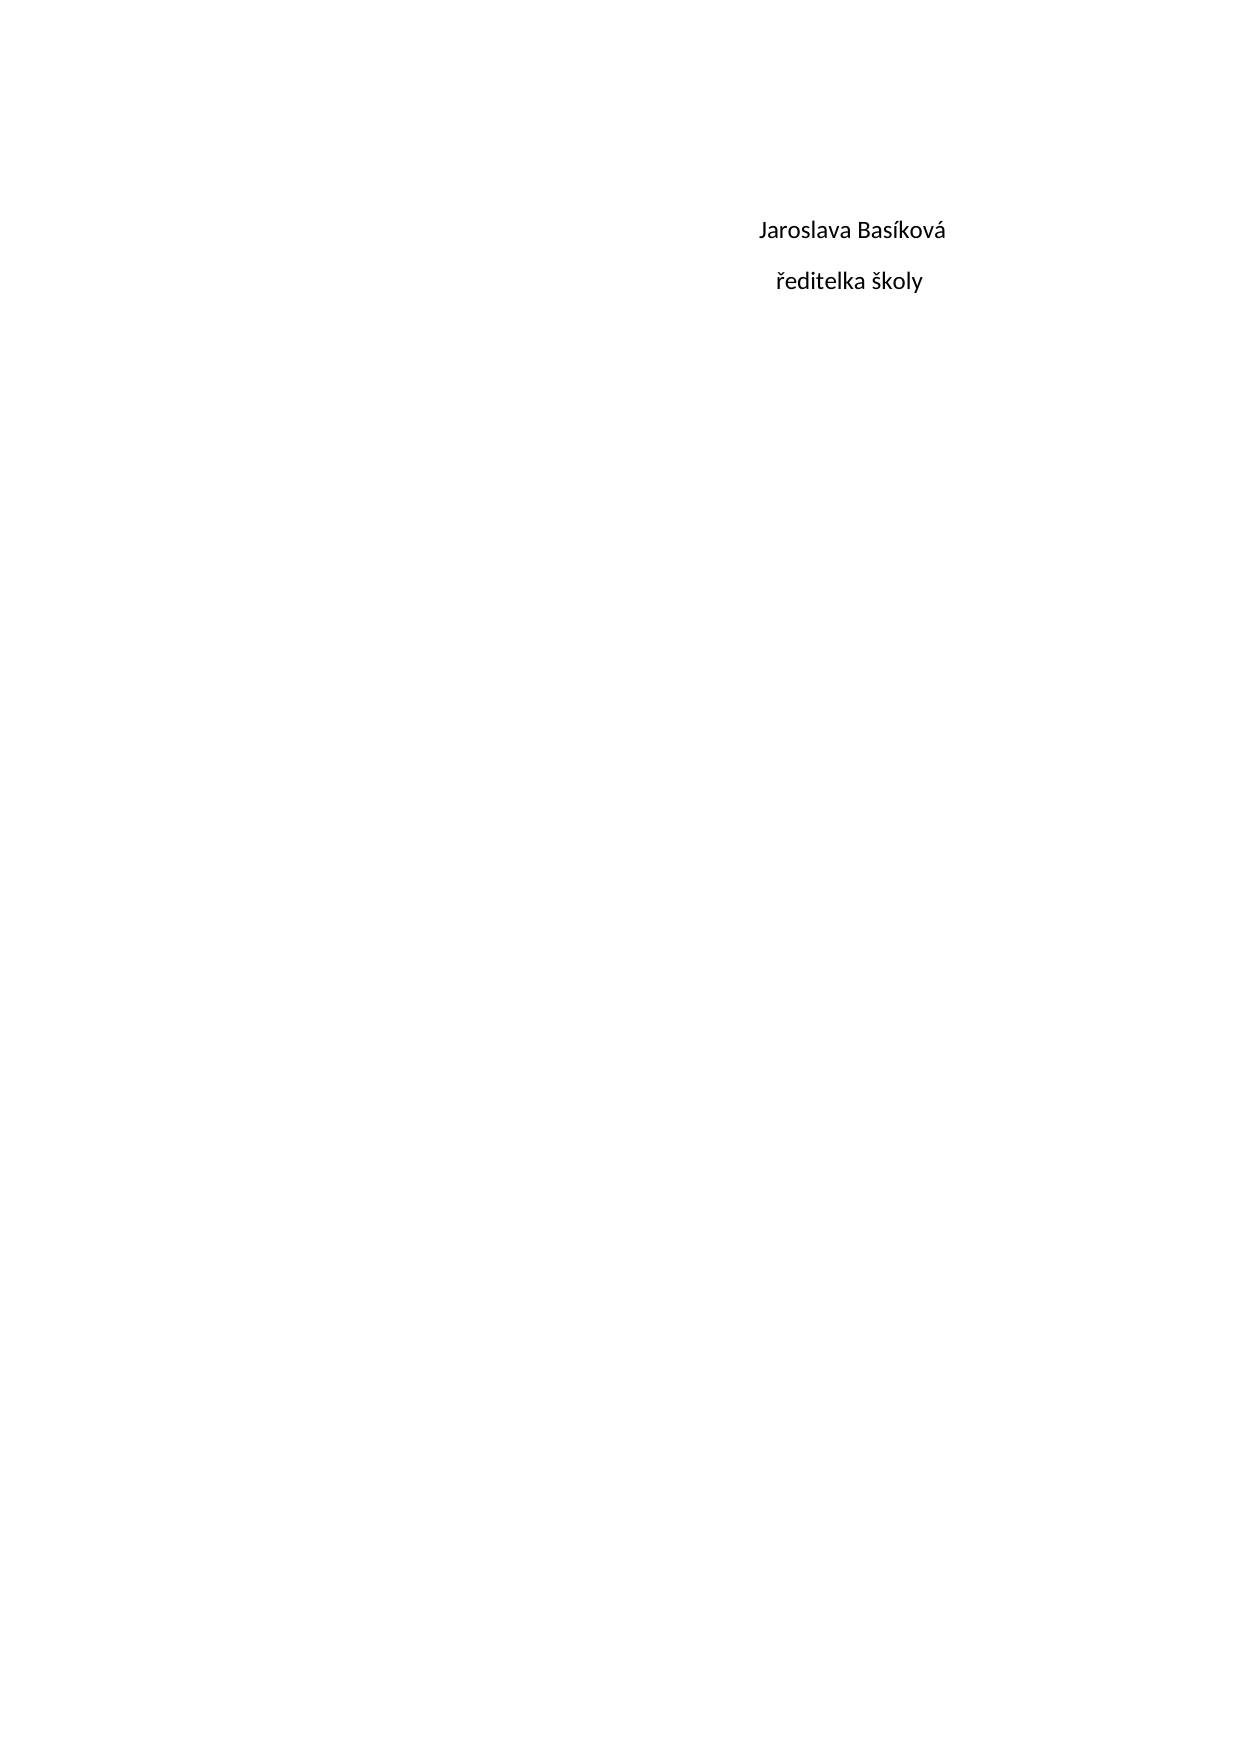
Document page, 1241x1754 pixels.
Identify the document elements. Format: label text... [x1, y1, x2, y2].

text ředitelka školy [148, 266, 1093, 296]
text Jaroslava Basíková [148, 214, 1093, 245]
